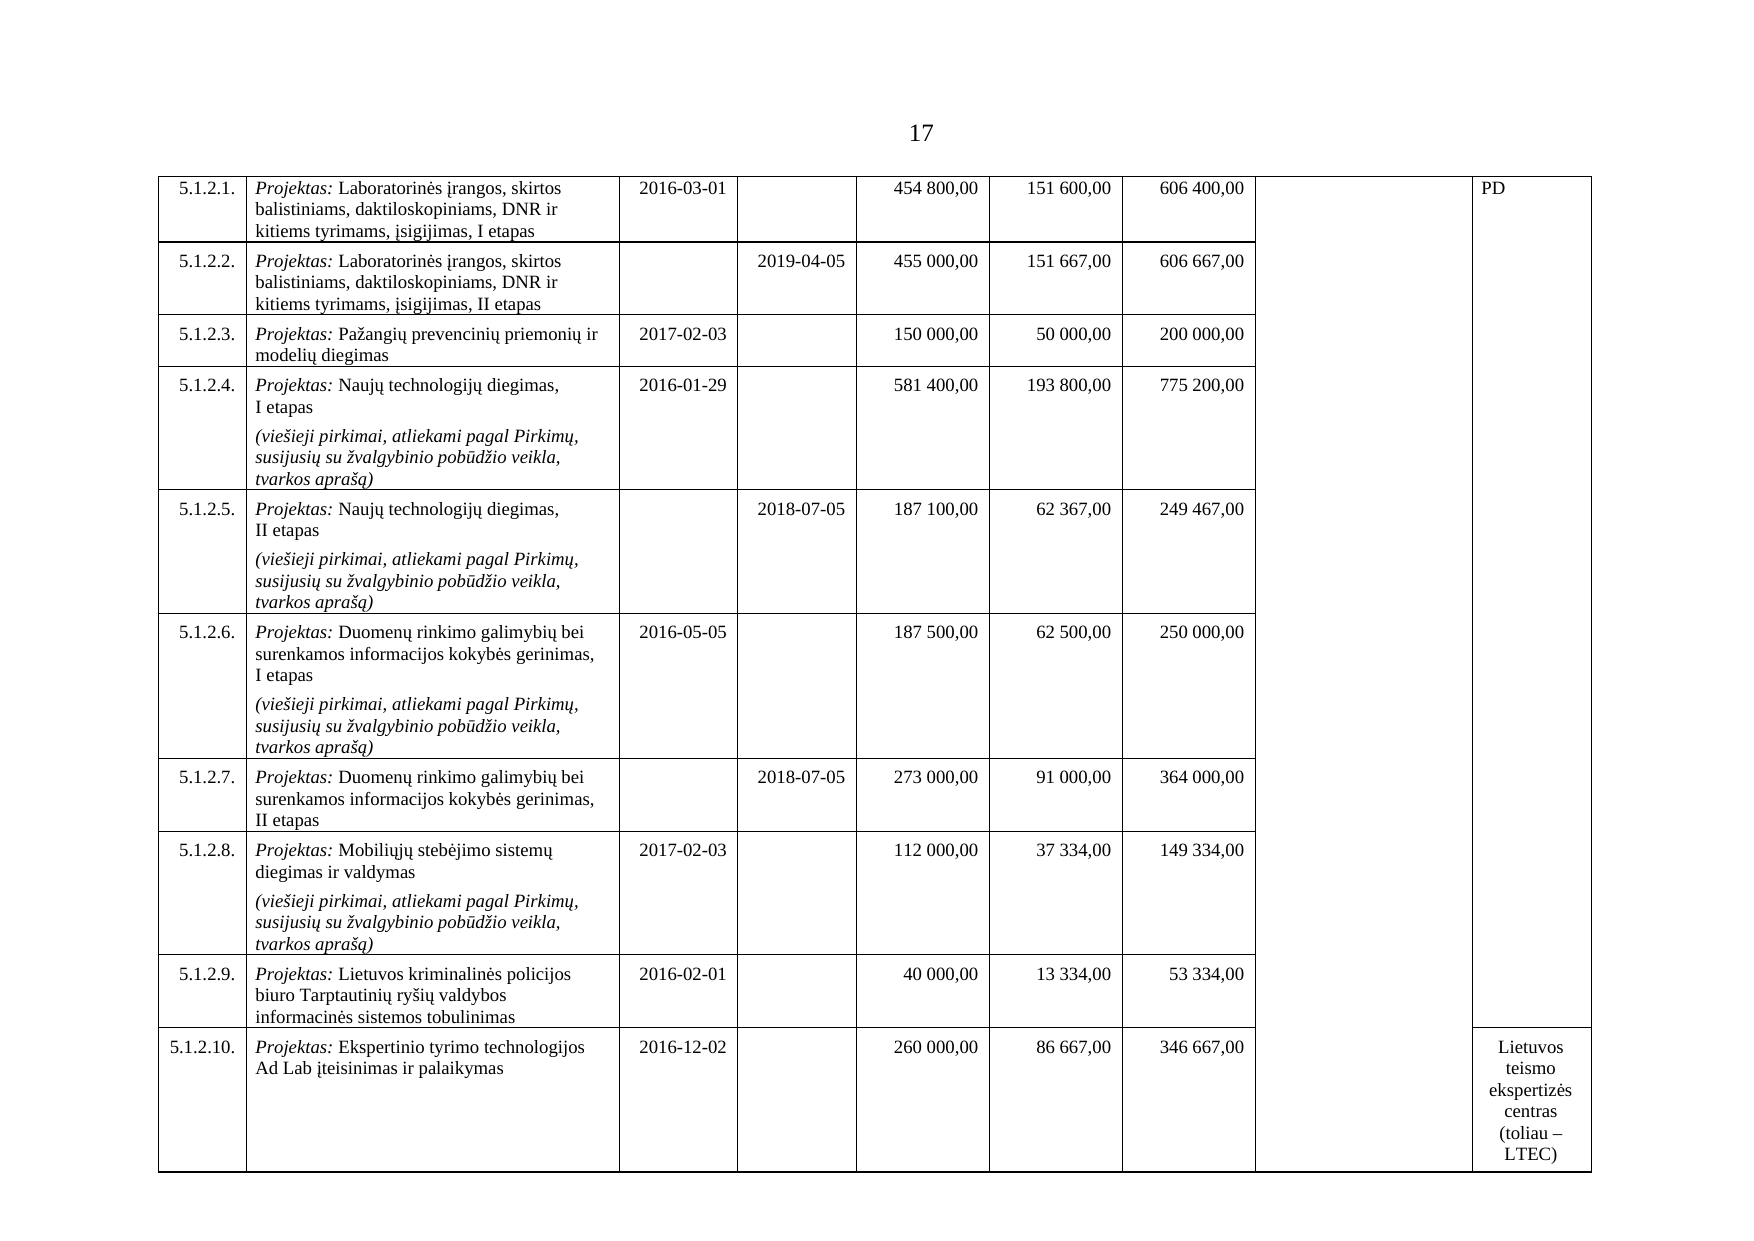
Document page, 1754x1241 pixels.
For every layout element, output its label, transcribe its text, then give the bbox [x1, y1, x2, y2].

table_cell 260 000,00 [857, 1028, 989, 1171]
table_cell Projektas: Laboratorinės įrangos, skirtos balistiniams, daktiloskopiniams, DNR ir kitiems tyrimams, įsigijimas, II etapas [247, 243, 619, 314]
table_cell 151 667,00 [990, 243, 1122, 314]
table_cell 5.1.2.3. [159, 315, 246, 366]
table_cell Projektas: Laboratorinės įrangos, skirtos balistiniams, daktiloskopiniams, DNR ir kitiems tyrimams, įsigijimas, I etapas [247, 177, 619, 241]
table_cell 5.1.2.4. [159, 367, 246, 489]
table_cell 250 000,00 [1123, 614, 1255, 758]
table_cell 455 000,00 [857, 243, 989, 314]
table_cell 62 500,00 [990, 614, 1122, 758]
table_cell 454 800,00 [857, 177, 989, 241]
table_cell Projektas: Naujų technologijų diegimas, II etapas (viešieji pirkimai, atliekami pagal Pirkimų, susijusių su žvalgybinio pobūdžio veikla, tvarkos aprašą) [247, 490, 619, 613]
table_cell 5.1.2.10. [159, 1028, 246, 1171]
table_cell 37 334,00 [990, 832, 1122, 954]
table_cell 2016-01-29 [620, 367, 737, 489]
table_cell 5.1.2.9. [159, 955, 246, 1027]
table_cell 5.1.2.8. [159, 832, 246, 954]
table_cell [738, 367, 856, 489]
table_cell 2017-02-03 [620, 315, 737, 366]
table_cell 53 334,00 [1123, 955, 1255, 1027]
table_cell 2017-02-03 [620, 832, 737, 954]
table_cell Projektas: Pažangių prevencinių priemonių ir modelių diegimas [247, 315, 619, 366]
table_cell 2016-05-05 [620, 614, 737, 758]
table_cell 346 667,00 [1123, 1028, 1255, 1171]
table_cell 62 367,00 [990, 490, 1122, 613]
table_cell 200 000,00 [1123, 315, 1255, 366]
table_cell Projektas: Naujų technologijų diegimas, I etapas (viešieji pirkimai, atliekami pagal Pirkimų, susijusių su žvalgybinio pobūdžio veikla, tvarkos aprašą) [247, 367, 619, 489]
table_cell 149 334,00 [1123, 832, 1255, 954]
table_cell [738, 1028, 856, 1171]
table_cell 2016-02-01 [620, 955, 737, 1027]
table_cell Projektas: Lietuvos kriminalinės policijos biuro Tarptautinių ryšių valdybos informacinės sistemos tobulinimas [247, 955, 619, 1027]
table_cell 249 467,00 [1123, 490, 1255, 613]
table_cell 187 100,00 [857, 490, 989, 613]
table_cell Lietuvos teismo ekspertizės centras (toliau – LTEC) [1473, 1028, 1591, 1171]
table_cell 606 667,00 [1123, 243, 1255, 314]
table_cell 5.1.2.1. [159, 177, 246, 241]
table_cell [1256, 177, 1472, 1171]
table_cell [738, 614, 856, 758]
table_cell 2019-04-05 [738, 243, 856, 314]
table_cell Projektas: Duomenų rinkimo galimybių bei surenkamos informacijos kokybės gerinimas, II etapas [247, 759, 619, 831]
table_cell 5.1.2.6. [159, 614, 246, 758]
table_cell 364 000,00 [1123, 759, 1255, 831]
table_cell [620, 243, 737, 314]
table_cell 112 000,00 [857, 832, 989, 954]
table_cell 86 667,00 [990, 1028, 1122, 1171]
table_cell PD [1473, 177, 1591, 1027]
table_cell 5.1.2.2. [159, 243, 246, 314]
table_cell [738, 832, 856, 954]
table_cell 5.1.2.7. [159, 759, 246, 831]
table_cell 50 000,00 [990, 315, 1122, 366]
table_cell [738, 315, 856, 366]
table_cell 606 400,00 [1123, 177, 1255, 241]
table_cell 2016-12-02 [620, 1028, 737, 1171]
table_cell 151 600,00 [990, 177, 1122, 241]
table_cell 2018-07-05 [738, 759, 856, 831]
table_cell 13 334,00 [990, 955, 1122, 1027]
table_cell 273 000,00 [857, 759, 989, 831]
table_cell 581 400,00 [857, 367, 989, 489]
table_cell [738, 955, 856, 1027]
table_cell Projektas: Duomenų rinkimo galimybių bei surenkamos informacijos kokybės gerinimas, I etapas (viešieji pirkimai, atliekami pagal Pirkimų, susijusių su žvalgybinio pobūdžio veikla, tvarkos aprašą) [247, 614, 619, 758]
table_cell Projektas: Mobiliųjų stebėjimo sistemų diegimas ir valdymas (viešieji pirkimai, atliekami pagal Pirkimų, susijusių su žvalgybinio pobūdžio veikla, tvarkos aprašą) [247, 832, 619, 954]
table_cell 150 000,00 [857, 315, 989, 366]
table_cell 193 800,00 [990, 367, 1122, 489]
table_cell 2018-07-05 [738, 490, 856, 613]
table_cell 775 200,00 [1123, 367, 1255, 489]
table_cell [620, 490, 737, 613]
table_cell 2016-03-01 [620, 177, 737, 241]
table_cell 187 500,00 [857, 614, 989, 758]
table_cell 40 000,00 [857, 955, 989, 1027]
table_cell 5.1.2.5. [159, 490, 246, 613]
table_cell Projektas: Ekspertinio tyrimo technologijos Ad Lab įteisinimas ir palaikymas [247, 1028, 619, 1171]
table_cell [620, 759, 737, 831]
table_cell 91 000,00 [990, 759, 1122, 831]
table_cell [738, 177, 856, 241]
